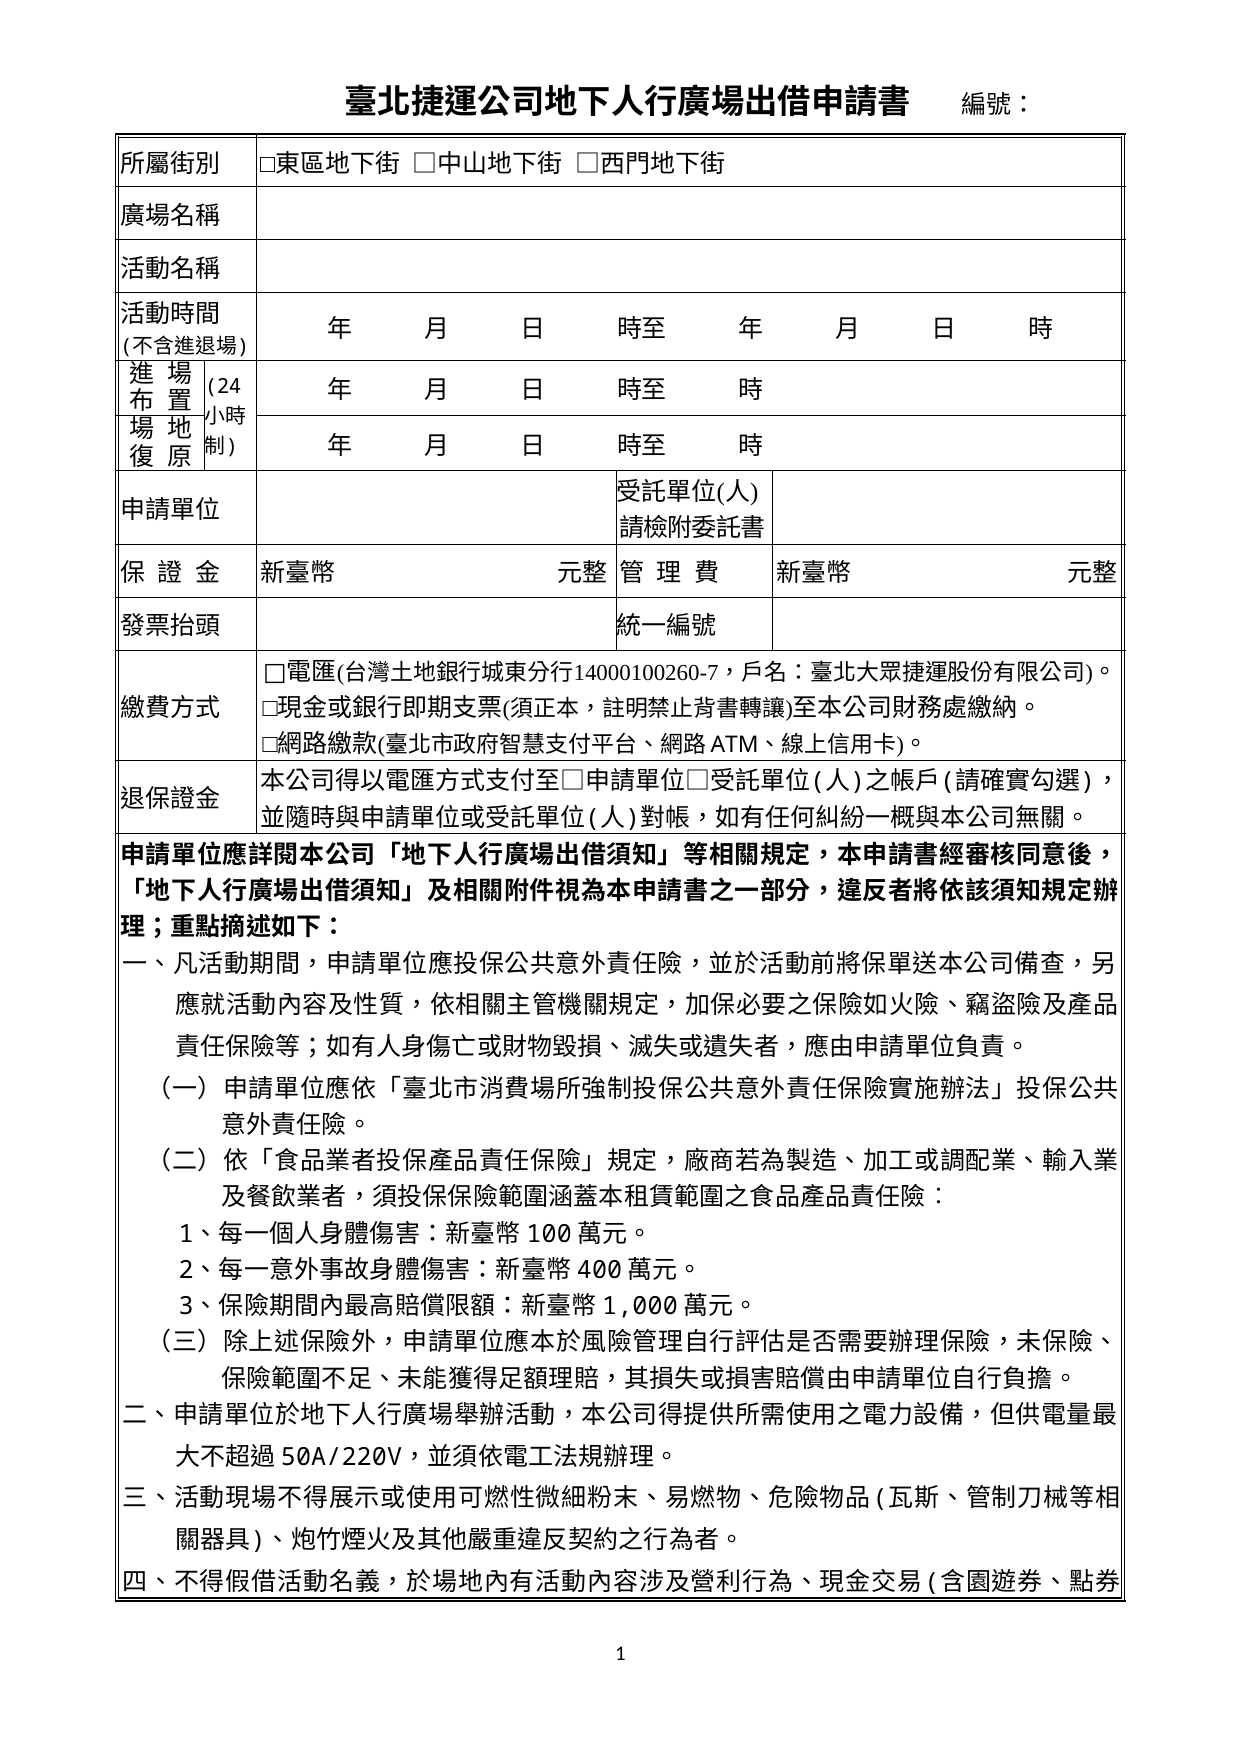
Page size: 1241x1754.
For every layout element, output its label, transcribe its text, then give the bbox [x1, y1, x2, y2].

table_cell 新臺幣 [257, 545, 340, 597]
table_cell 申請單位 [119, 471, 256, 544]
table_cell [257, 598, 616, 650]
table_cell 活動名稱 [119, 240, 256, 292]
table_cell 年 月 日 時至 時 [257, 416, 1121, 470]
table_cell [773, 471, 1121, 544]
table_cell 保 證 金 [119, 545, 256, 597]
table_cell 年 月 日 時至 年 月 日 時 [257, 293, 1121, 360]
table_header 所屬街別 [119, 138, 256, 186]
table_cell [257, 240, 1121, 292]
text 臺北捷運公司地下人行廣場出借申請書 編號： [103, 75, 1137, 123]
table_cell 退保證金 [119, 761, 256, 833]
table_cell 元整 [554, 545, 616, 597]
table_cell 發票抬頭 [119, 598, 256, 650]
table_cell (24小時制) [205, 361, 256, 470]
table_cell [257, 187, 1121, 239]
table_cell □電匯(台灣土地銀行城東分行14000100260-7，戶名：臺北大眾捷運股份有限公司)。 □現金或銀行即期支票(須正本，註明禁止背書轉讓)至本公司財務處繳納。 □網路繳款(臺北市政府智慧支付平台、網路ATM、線上信用卡)。 [257, 651, 1121, 760]
table_cell 活動時間 (不含進退場) [119, 293, 256, 360]
table_cell 管 理 費 [617, 545, 772, 597]
table_cell 元整 [1063, 545, 1121, 597]
table_cell 受託單位(人)請檢附委託書 [617, 471, 772, 544]
table_cell [773, 598, 1121, 650]
table_cell 廣場名稱 [119, 187, 256, 239]
table_cell 年 月 日 時至 時 [257, 361, 1121, 415]
table_cell 場 地 復 原 [119, 416, 204, 470]
table_cell [340, 545, 554, 597]
table_cell 新臺幣 [773, 545, 860, 597]
table_cell 統一編號 [617, 598, 772, 650]
table_cell 進 場 布 置 [119, 361, 204, 415]
table_cell [860, 545, 1062, 597]
table_cell [257, 471, 616, 544]
table_header □東區地下街 □中山地下街 □西門地下街 [257, 138, 1121, 186]
table_cell 本公司得以電匯方式支付至□申請單位□受託單位(人)之帳戶(請確實勾選)，並隨時與申請單位或受託單位(人)對帳，如有任何糾紛一概與本公司無關。 [257, 761, 1121, 833]
table_cell 繳費方式 [119, 651, 256, 760]
table_cell 申請單位應詳閱本公司「地下人行廣場出借須知」等相關規定，本申請書經審核同意後，「地下人行廣場出借須知」及相關附件視為本申請書之一部分，違反者將依該須知規定辦理；重點摘述如下： 一、凡活動期間，申請單位應投保公共意外責任險，並於活動前將保單送本公司備查，另應就活動內容及性質，依相關主管機關規定，加保必要之保險如火險、竊盜險及產品責任保險等；如有人身傷亡或財物毀損、滅失或遺失者，應由申請單位負責。 （一）申請單位應依「臺北市消費場所強制投保公共意外責任保險實施辦法」投保公共意外責任險。 （二）依「食品業者投保產品責任保險」規定，廠商若為製造、加工或調配業、輸入業及餐飲業者，須投保保險範圍涵蓋本租賃範圍之食品產品責任險︰ 1、每一個人身體傷害：新臺幣100萬元。 2、每一意外事故身體傷害：新臺幣400萬元。 3、保險期間內最高賠償限額：新臺幣1,000萬元。 （三）除上述保險外，申請單位應本於風險管理自行評估是否需要辦理保險，未保險、保險範圍不足、未能獲得足額理賠，其損失或損害賠償由申請單位自行負擔。 二、申請單位於地下人行廣場舉辦活動，本公司得提供所需使用之電力設備，但供電量最大不超過50A/220V，並須依電工法規辦理。 三、活動現場不得展示或使用可燃性微細粉末、易燃物、危險物品(瓦斯、管制刀械等相關器具)、炮竹煙火及其他嚴重違反契約之行為者。 四、不得假借活動名義，於場地內有活動內容涉及營利行為、現金交易(含園遊券、點券 [119, 834, 1121, 1597]
